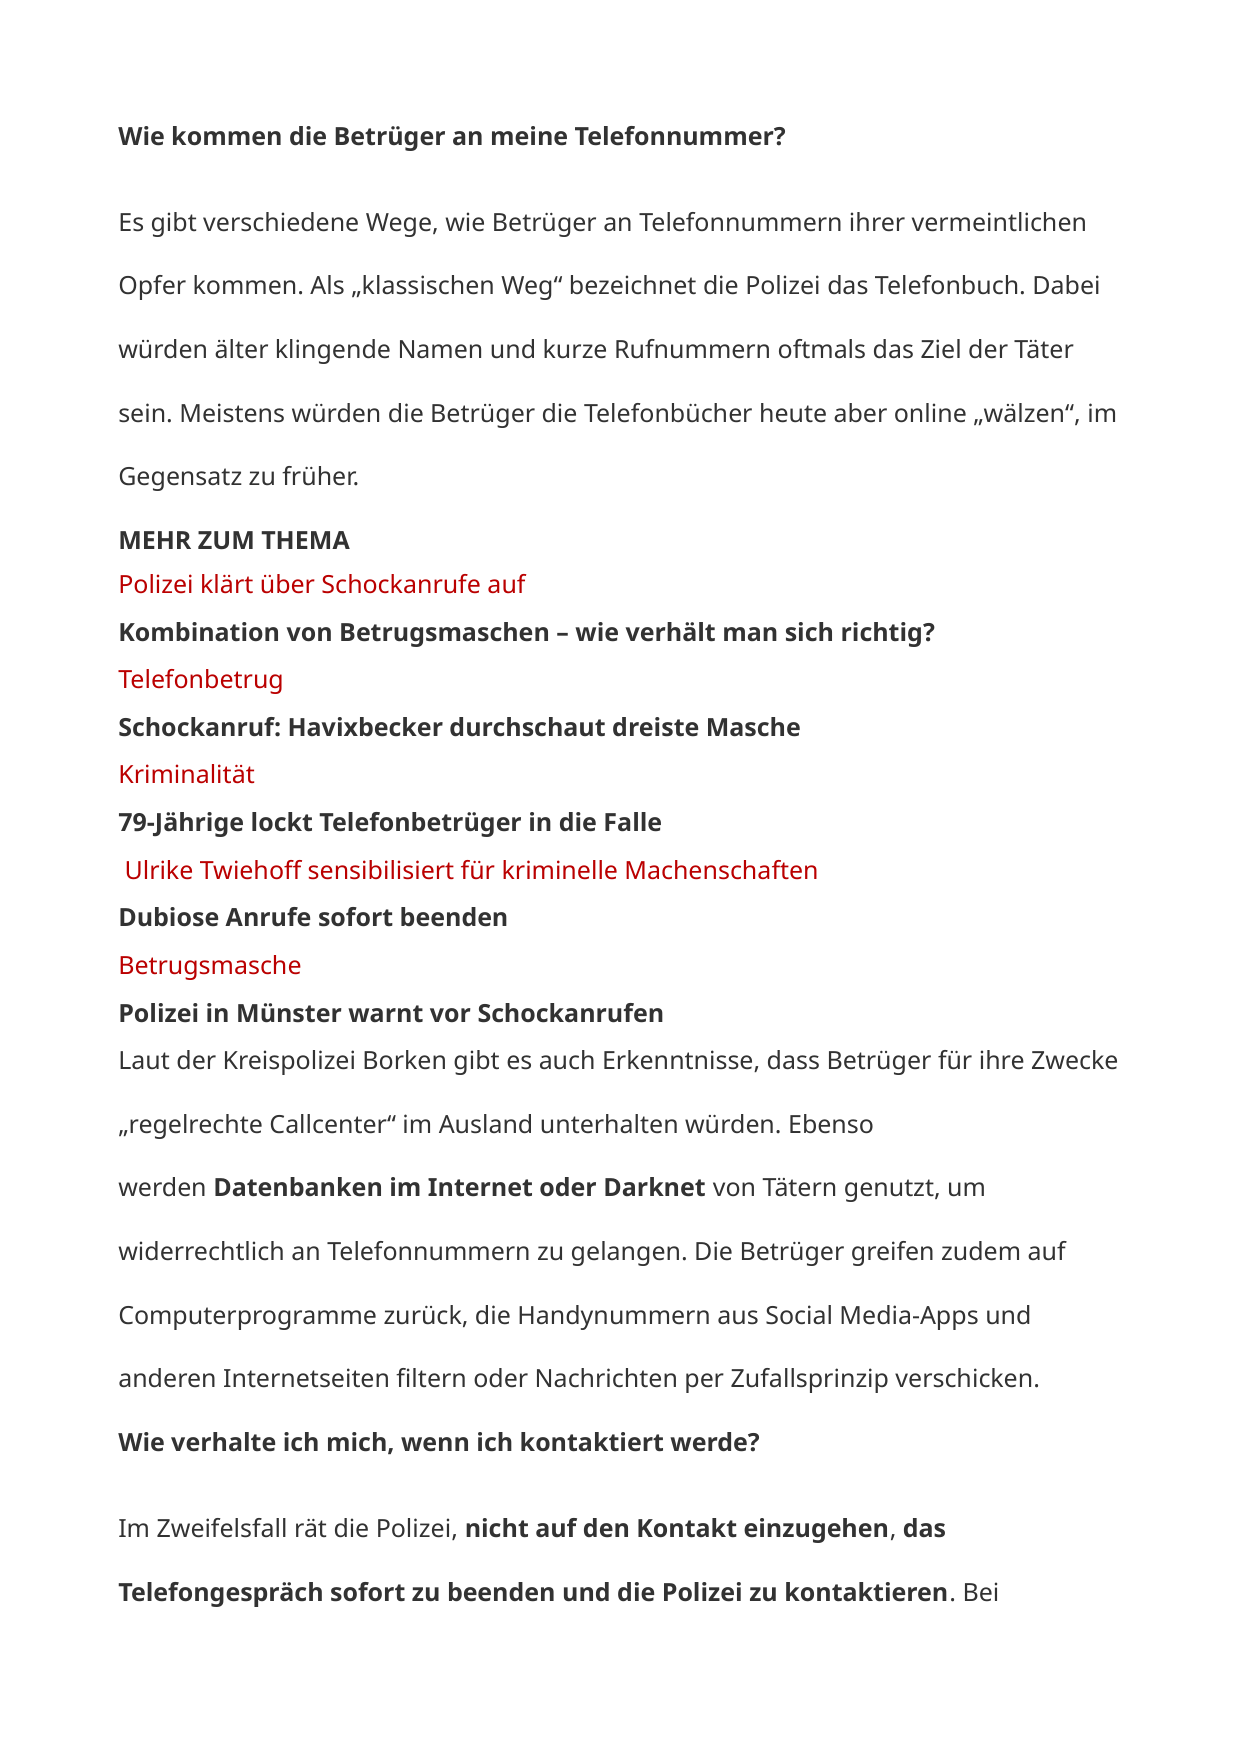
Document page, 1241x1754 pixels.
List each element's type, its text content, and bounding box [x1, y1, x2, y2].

text Betrugsmasche [118, 948, 1122, 982]
text Laut der Kreispolizei Borken gibt es auch Erkenntnisse, dass Betrüger für ihre Zwecke „regelrechte Callcenter“ im Ausland unterhalten würden. Ebenso werden Datenbanken im Internet oder Darknet von Tätern genutzt, um widerrechtlich an Telefonnummern zu gelangen. Die Betrüger greifen zudem auf Computerprogramme zurück, die Handynummern aus Social Media-Apps und anderen Internetseiten filtern oder Nachrichten per Zufallsprinzip verschicken. [118, 1043, 1122, 1395]
text Telefonbetrug [118, 662, 1122, 696]
subtitle 79-Jährige lockt Telefonbetrüger in die Falle [118, 805, 1122, 839]
subtitle Kombination von Betrugsmaschen – wie verhält man sich richtig? [118, 614, 1122, 648]
subtitle MEHR ZUM THEMA [118, 522, 1122, 557]
subtitle Wie kommen die Betrüger an meine Telefonnummer? [118, 118, 1122, 152]
text Kriminalität [118, 757, 1122, 791]
subtitle Dubiose Anrufe sofort beenden [118, 900, 1122, 934]
subtitle Schockanruf: Havixbecker durchschaut dreiste Masche [118, 709, 1122, 744]
text Polizei klärt über Schockanrufe auf [118, 567, 1122, 601]
text Es gibt verschiedene Wege, wie Betrüger an Telefonnummern ihrer vermeintlichen Opfer kommen. Als „klassischen Weg“ bezeichnet die Polizei das Telefonbuch. Dabei würden älter klingende Namen und kurze Rufnummern oftmals das Ziel der Täter sein. Meistens würden die Betrüger die Telefonbücher heute aber online „wälzen“, im Gegensatz zu früher. [118, 204, 1122, 493]
text Im Zweifelsfall rät die Polizei, nicht auf den Kontakt einzugehen, das Telefongespräch sofort zu beenden und die Polizei zu kontaktieren. Bei [118, 1511, 1122, 1608]
subtitle Wie verhalte ich mich, wenn ich kontaktiert werde? [118, 1425, 1122, 1459]
text Ulrike Twiehoff sensibilisiert für kriminelle Machenschaften [118, 852, 1122, 886]
subtitle Polizei in Münster warnt vor Schockanrufen [118, 995, 1122, 1029]
